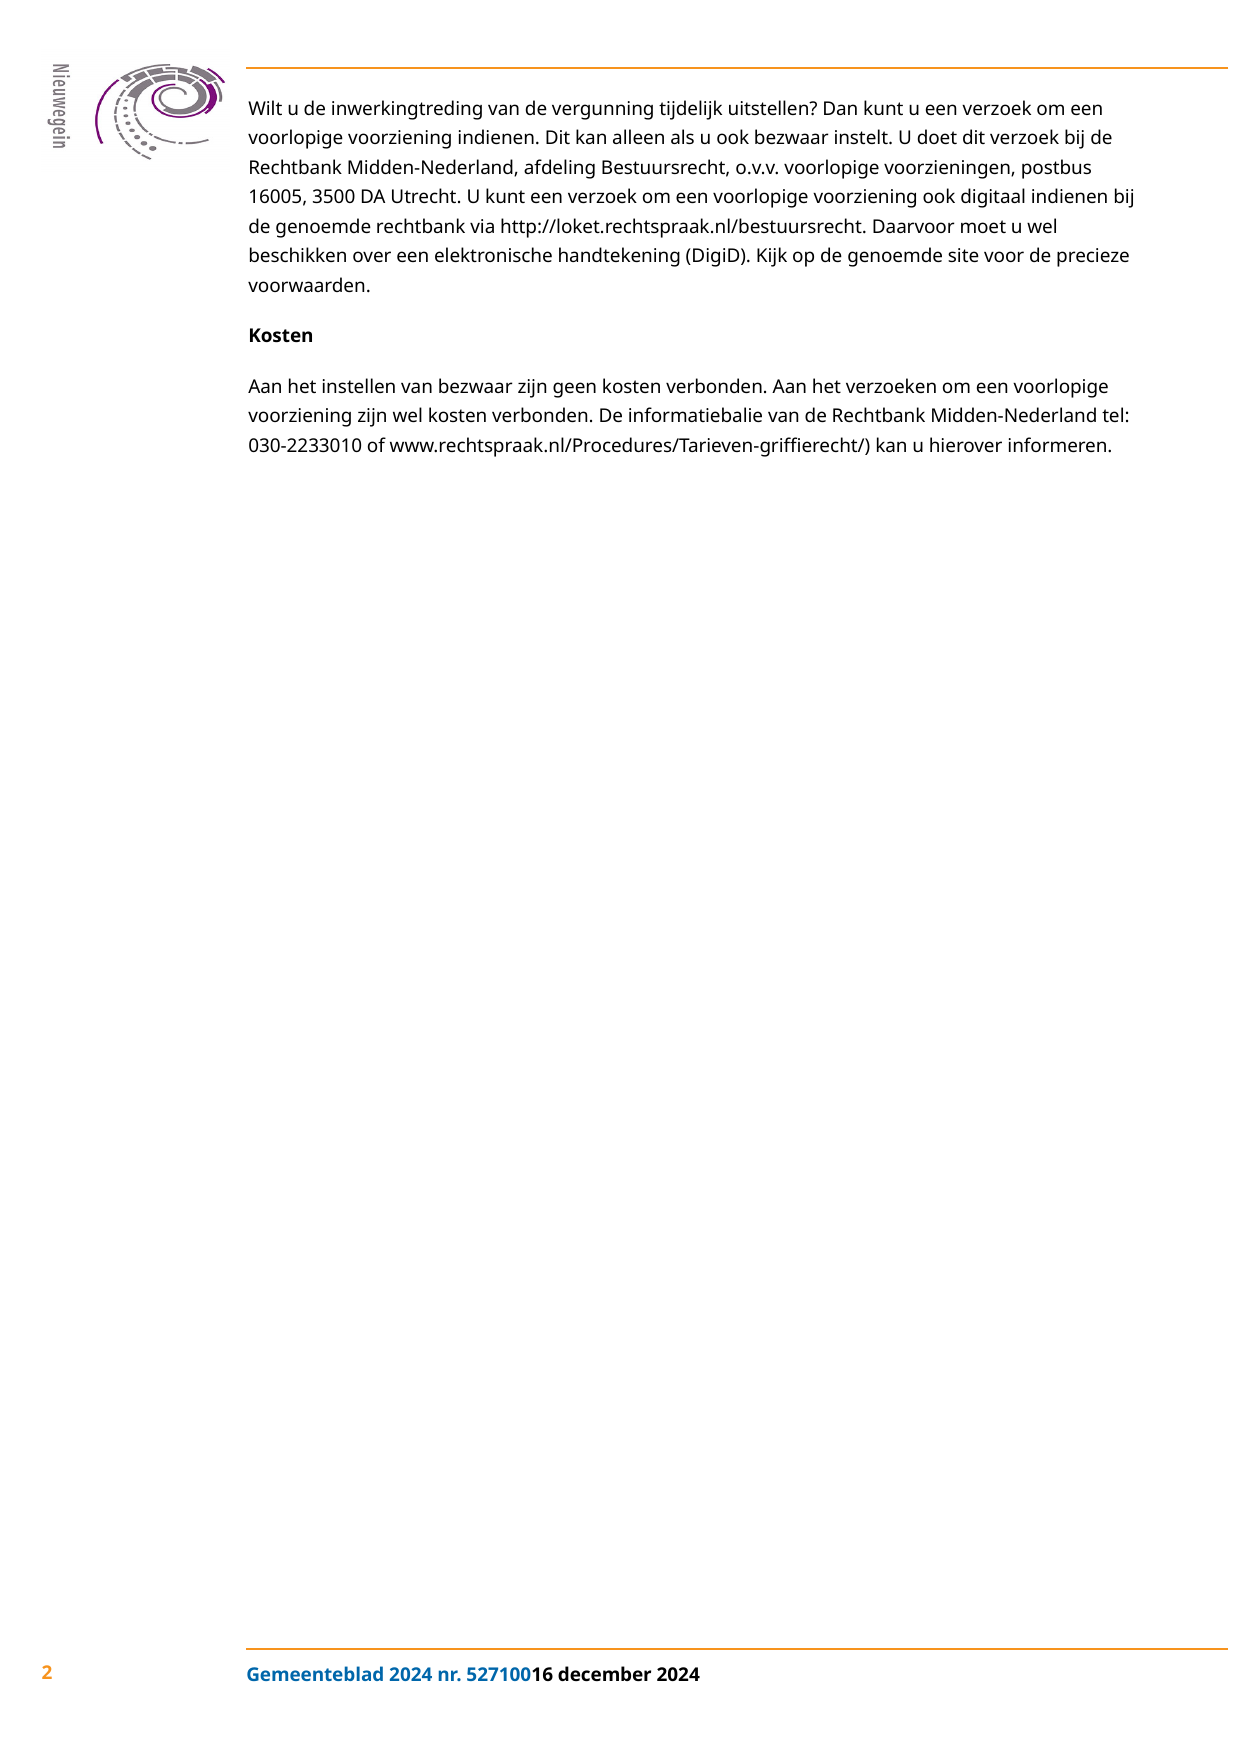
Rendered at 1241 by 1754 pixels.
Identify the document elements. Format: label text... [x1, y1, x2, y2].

picture [41, 47, 231, 172]
text Kosten [248, 323, 1152, 348]
text Wilt u de inwerkingtreding van de vergunning tijdelijk uitstellen? Dan kunt u een verzoek om een voorlopige voorziening indienen. Dit kan alleen als u ook bezwaar instelt. U doet dit verzoek bij de Rechtbank Midden-Nederland, afdeling Bestuursrecht, o.v.v. voorlopige voorzieningen, postbus 16005, 3500 DA Utrecht. U kunt een verzoek om een voorlopige voorziening ook digitaal indienen bij de genoemde rechtbank via http://loket.rechtspraak.nl/bestuursrecht. Daarvoor moet u wel beschikken over een elektronische handtekening (DigiD). Kijk op de genoemde site voor de precieze voorwaarden. [248, 95, 1152, 298]
text Aan het instellen van bezwaar zijn geen kosten verbonden. Aan het verzoeken om een voorlopige voorziening zijn wel kosten verbonden. De informatiebalie van de Rechtbank Midden-Nederland tel: 030-2233010 of www.rechtspraak.nl/Procedures/Tarieven-griffierecht/) kan u hierover informeren. [248, 373, 1152, 458]
